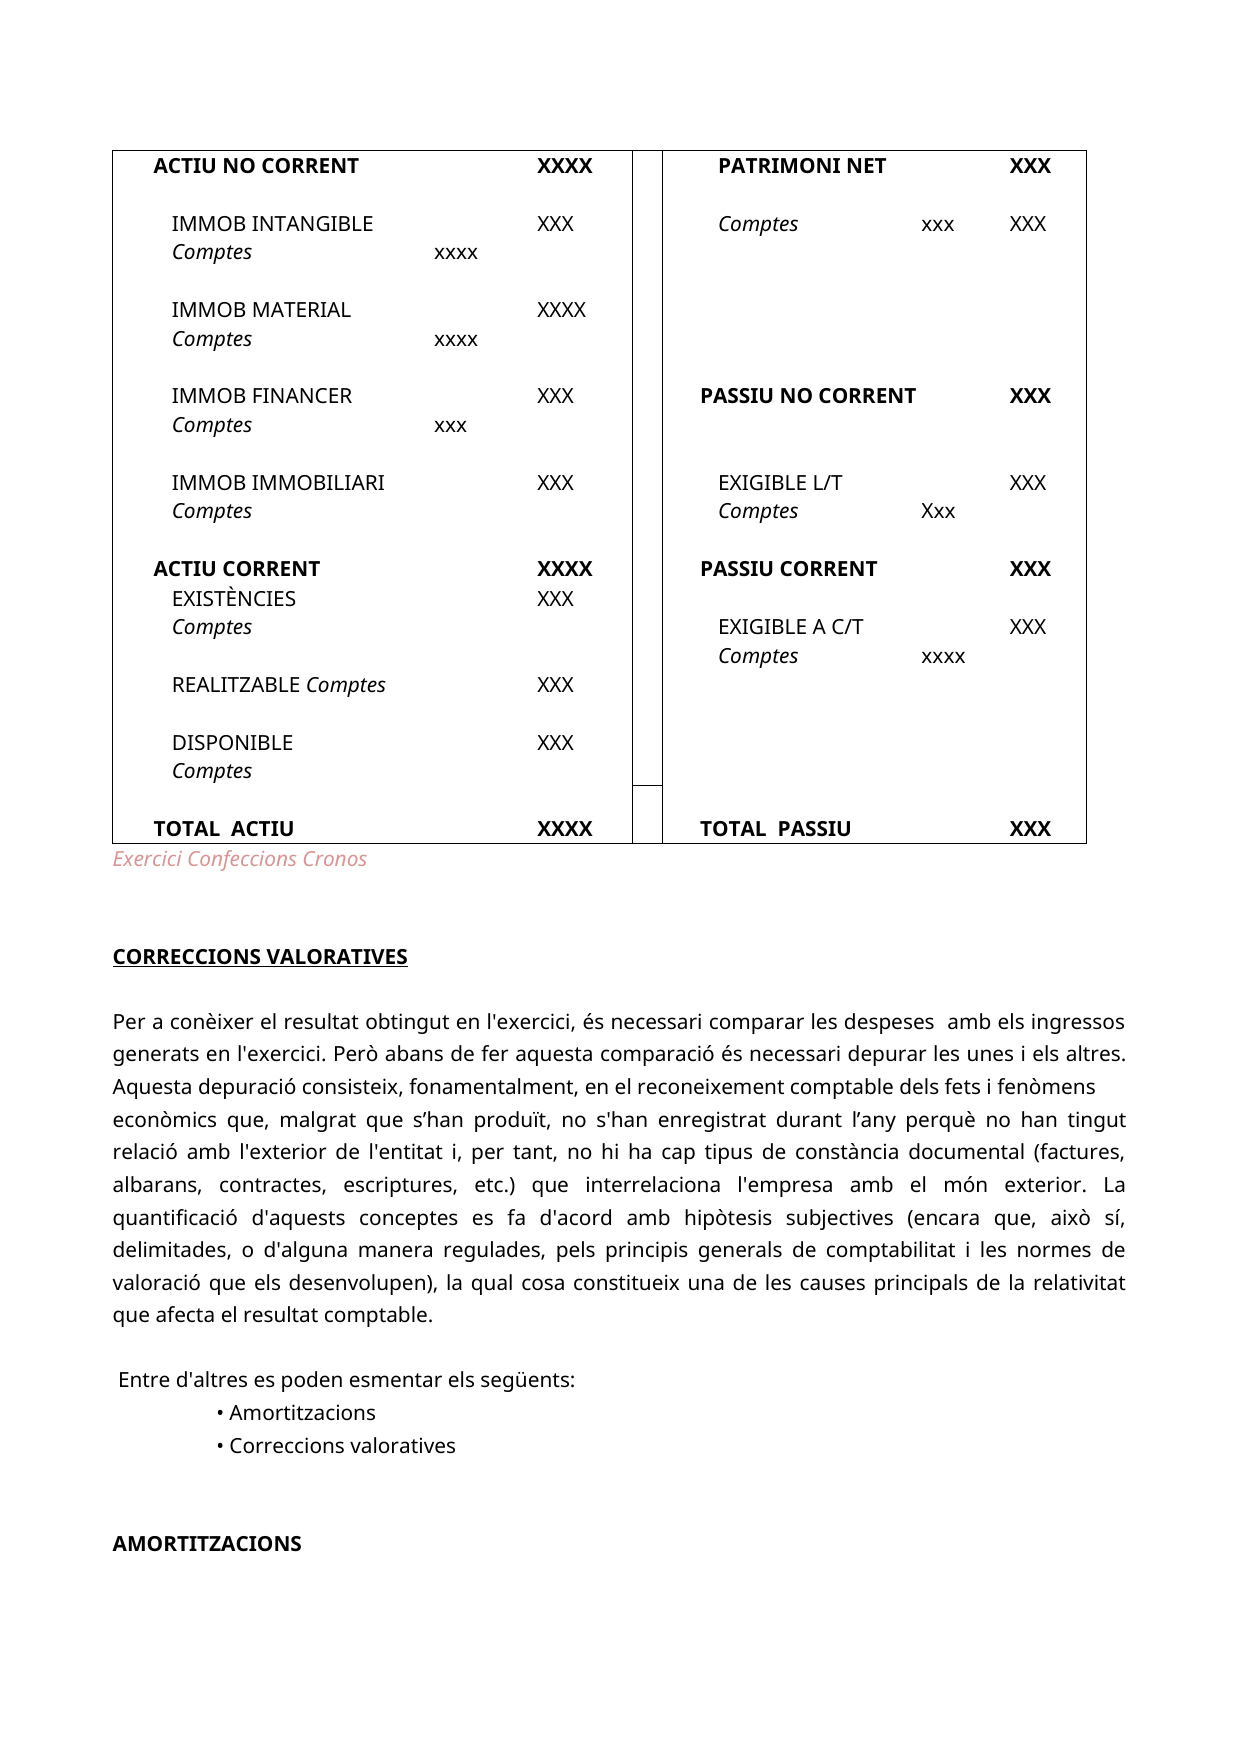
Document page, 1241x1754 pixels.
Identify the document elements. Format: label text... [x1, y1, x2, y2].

table_cell ACTIU CORRENT [142, 553, 526, 583]
table_cell IMMOB FINANCER Comptes [142, 381, 423, 467]
table_cell XXX [998, 583, 1086, 669]
table_cell [423, 583, 526, 669]
table_cell XXXX [526, 151, 632, 208]
table_cell xxxx [910, 583, 998, 669]
table_cell [998, 669, 1086, 727]
table_cell PASSIU NO CORRENT [689, 381, 998, 467]
table_cell [663, 669, 688, 727]
table_cell TOTAL ACTIU [142, 785, 526, 843]
table_cell EXIGIBLE A C/T Comptes [689, 583, 910, 669]
table_cell XXX [998, 151, 1086, 208]
table_cell [113, 785, 142, 843]
table_cell [663, 294, 688, 381]
table_cell XXX [998, 467, 1086, 553]
text • Amortitzacions [216, 1398, 1128, 1427]
table_cell Comptes [689, 208, 910, 294]
table_cell TOTAL PASSIU [689, 785, 998, 843]
table_cell [998, 294, 1086, 381]
text • Correccions valoratives [216, 1431, 1128, 1459]
table_cell [689, 727, 910, 785]
table_cell XXX [526, 467, 632, 553]
table_cell XXX [526, 727, 632, 785]
table_cell [113, 467, 142, 553]
table_cell XXX [526, 669, 632, 727]
table_cell XXX [998, 381, 1086, 467]
table_cell [663, 785, 688, 843]
table_cell [423, 727, 526, 785]
table_cell XXXX [526, 294, 632, 381]
table_cell [689, 669, 910, 727]
text Entre d'altres es poden esmentar els següents: [112, 1366, 1128, 1394]
table_cell [663, 553, 688, 583]
text Per a conèixer el resultat obtingut en l'exercici, és necessari comparar les despeses amb els ingressos generats en l'exercici. Però abans de fer aquesta comparació és necessari depurar les unes i els altres. Aquesta depuració consisteix, fonamentalment, en el reconeixement comptable dels fets i fenòmens [112, 1007, 1128, 1101]
table_cell [113, 294, 142, 381]
table_cell [113, 583, 142, 669]
table_cell [663, 583, 688, 669]
table_cell [910, 669, 998, 727]
table_cell [910, 727, 998, 785]
table_cell xxx [910, 208, 998, 294]
table_cell EXISTÈNCIES Comptes [142, 583, 423, 669]
table_cell IMMOB INTANGIBLE Comptes [142, 208, 423, 294]
table_cell xxx [423, 381, 526, 467]
table_cell XXX [526, 381, 632, 467]
table_cell XXXX [526, 785, 632, 843]
text AMORTITZACIONS [112, 1529, 1128, 1557]
table_cell XXX [526, 583, 632, 669]
table_cell Xxx [910, 467, 998, 553]
table_cell XXX [998, 208, 1086, 294]
table_cell IMMOB IMMOBILIARI Comptes [142, 467, 423, 553]
table_cell [663, 467, 688, 553]
table_cell [998, 727, 1086, 785]
table_cell [423, 467, 526, 553]
table_cell [910, 294, 998, 381]
table_cell [663, 727, 688, 785]
table_cell ACTIU NO CORRENT [142, 151, 526, 208]
table_cell [113, 381, 142, 467]
table_cell XXX [998, 785, 1086, 843]
table_cell [113, 669, 142, 727]
table_cell [113, 208, 142, 294]
table_cell [113, 727, 142, 785]
table_cell [423, 669, 526, 727]
table_cell [113, 553, 142, 583]
text Exercici Confeccions Cronos [112, 844, 1128, 872]
table_cell IMMOB MATERIAL Comptes [142, 294, 423, 381]
table_cell [113, 151, 142, 208]
table_cell xxxx [423, 208, 526, 294]
table_cell REALITZABLE Comptes [142, 669, 423, 727]
text CORRECCIONS VALORATIVES [112, 942, 1128, 970]
table_cell xxxx [423, 294, 526, 381]
table_cell [663, 151, 688, 208]
table_cell [633, 786, 662, 843]
table_cell DISPONIBLE Comptes [142, 727, 423, 785]
table_cell PASSIU CORRENT [689, 553, 998, 583]
table_cell [663, 208, 688, 294]
table_cell [689, 294, 910, 381]
table_cell XXXX [526, 553, 632, 583]
table_cell EXIGIBLE L/T Comptes [689, 467, 910, 553]
table_cell XXX [526, 208, 632, 294]
table_cell XXX [998, 553, 1086, 583]
text econòmics que, malgrat que s’han produït, no s'han enregistrat durant l’any perquè no han tingut relació amb l'exterior de l'entitat i, per tant, no hi ha cap tipus de constància documental (factures, albarans, contractes, escriptures, etc.) que interrelaciona l'empresa amb el món exterior. La quantificació d'aquests conceptes es fa d'acord amb hipòtesis subjectives (encara que, això sí, delimitades, o d'alguna manera regulades, pels principis generals de comptabilitat i les normes de valoració que els desenvolupen), la qual cosa constitueix una de les causes principals de la relativitat que afecta el resultat comptable. [112, 1105, 1128, 1329]
table_cell [663, 381, 688, 467]
table_cell [633, 151, 662, 785]
table_cell PATRIMONI NET [689, 151, 998, 208]
